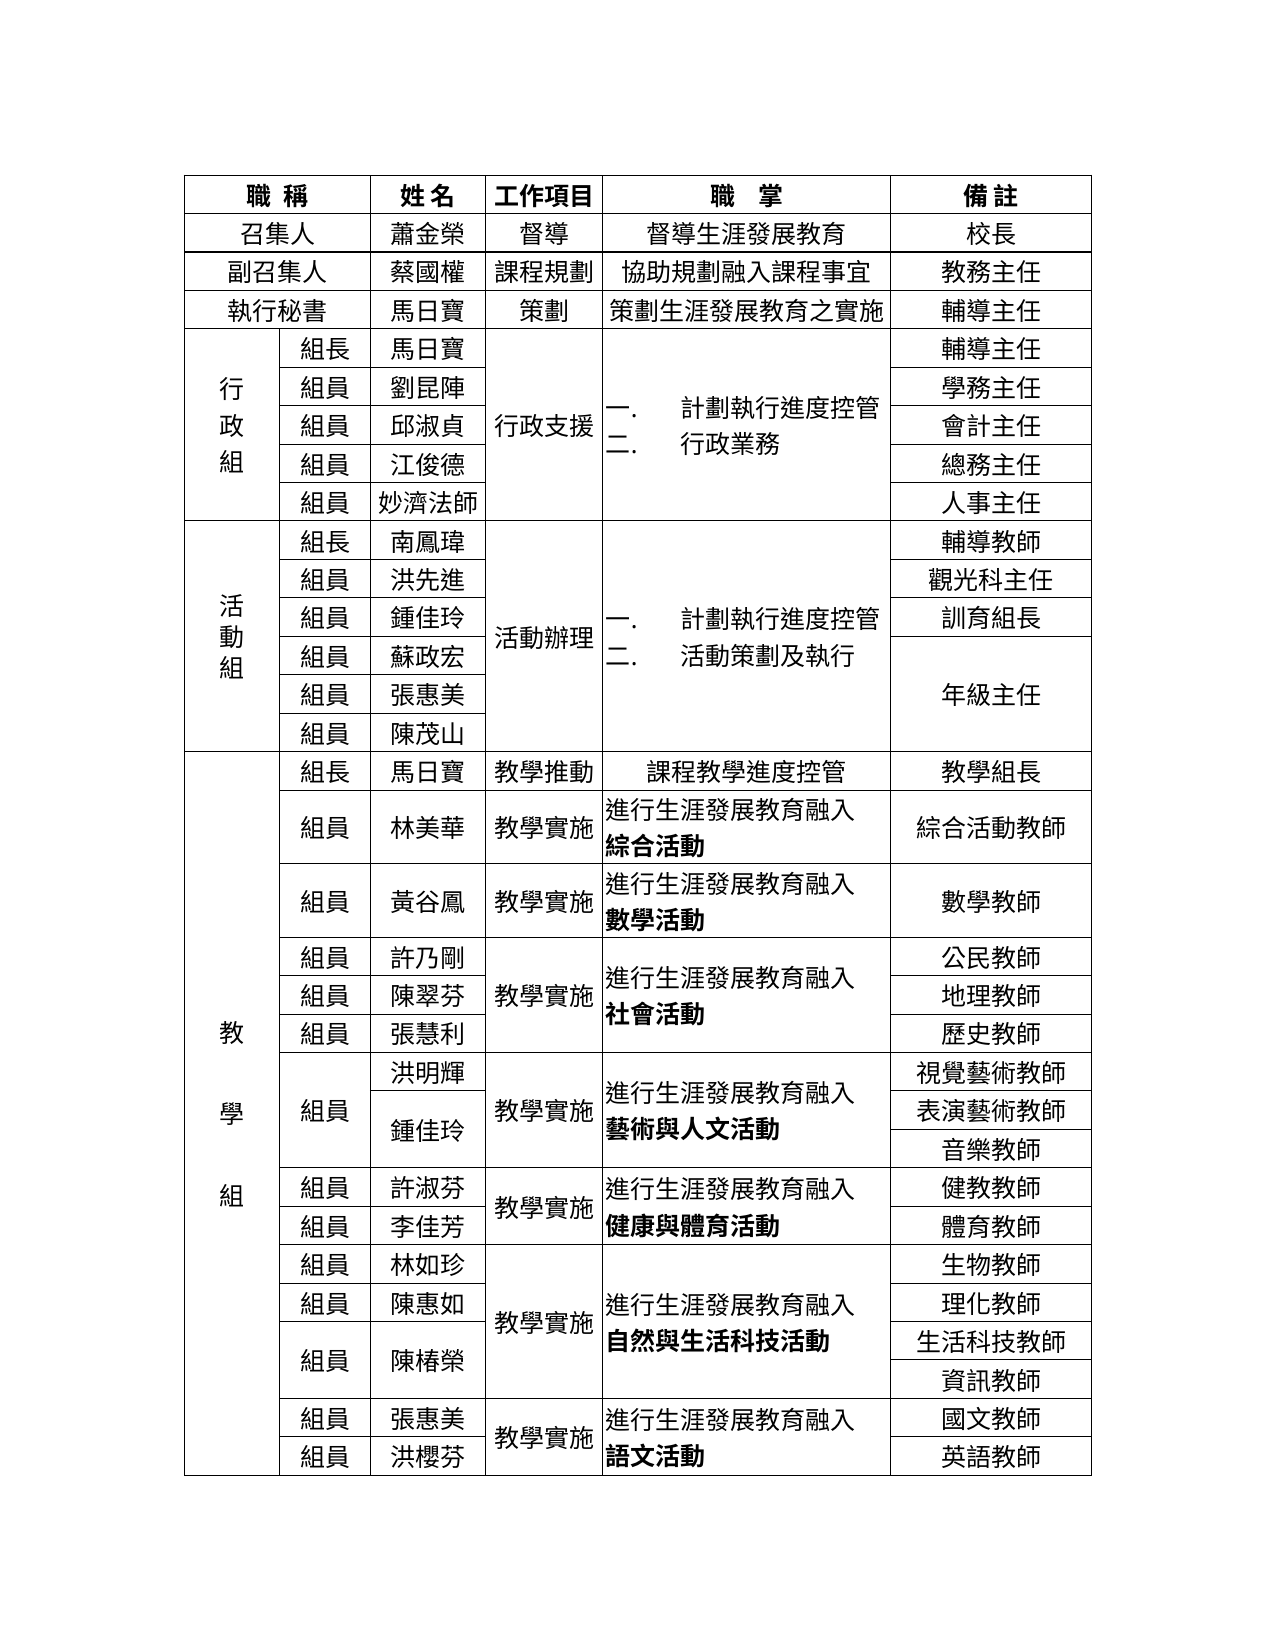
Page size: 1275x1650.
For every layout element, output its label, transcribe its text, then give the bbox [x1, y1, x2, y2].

table_cell 表演藝術教師 [891, 1091, 1091, 1129]
table_cell 張惠美 [371, 675, 485, 713]
table_cell 課程規劃 [486, 253, 602, 290]
table_cell 馬日寶 [371, 291, 485, 328]
table_cell 林如珍 [371, 1245, 485, 1282]
table_cell 劉昆陣 [371, 368, 485, 405]
table_cell 李佳芳 [371, 1207, 485, 1244]
table_cell 人事主任 [891, 483, 1091, 520]
table_header 職 稱 [185, 176, 370, 213]
table_cell 綜合活動教師 [891, 791, 1091, 863]
table_cell 輔導主任 [891, 291, 1091, 328]
table_cell 許淑芬 [371, 1168, 485, 1206]
table_cell 國文教師 [891, 1399, 1091, 1436]
table_cell 協助規劃融入課程事宜 [603, 253, 890, 290]
table_cell 進行生涯發展教育融入 社會活動 [603, 938, 890, 1052]
table_cell 組員 [280, 938, 370, 975]
table_cell 鍾佳玲 [371, 598, 485, 636]
table_cell 英語教師 [891, 1437, 1091, 1475]
table_header 職 掌 [603, 176, 890, 213]
table_cell 活動辦理 [486, 521, 602, 751]
table_cell 觀光科主任 [891, 560, 1091, 597]
table_cell 組員 [280, 976, 370, 1013]
table_header 備 註 [891, 176, 1091, 213]
table_cell 輔導教師 [891, 521, 1091, 559]
table_header 工作項目 [486, 176, 602, 213]
table_cell 組員 [280, 406, 370, 443]
table_cell 陳翠芬 [371, 976, 485, 1013]
table_cell 鍾佳玲 [371, 1091, 485, 1167]
table_cell 副召集人 [185, 253, 370, 290]
table_cell 督導生涯發展教育 [603, 214, 890, 251]
table_cell 體育教師 [891, 1207, 1091, 1244]
table_cell 江俊德 [371, 445, 485, 482]
table_cell 組員 [280, 1399, 370, 1436]
table_cell 洪明輝 [371, 1053, 485, 1090]
table_cell 計劃執行進度控管 活動策劃及執行 [603, 521, 890, 751]
table_cell 蘇政宏 [371, 637, 485, 674]
table_cell 資訊教師 [891, 1360, 1091, 1398]
table_cell 陳椿榮 [371, 1322, 485, 1398]
table_cell 組員 [280, 637, 370, 674]
table_cell 進行生涯發展教育融入 健康與體育活動 [603, 1168, 890, 1244]
table_cell 陳茂山 [371, 714, 485, 751]
table_cell 組員 [280, 864, 370, 937]
table_cell 教學組長 [891, 752, 1091, 789]
table_cell 組員 [280, 1284, 370, 1321]
table_cell 教務主任 [891, 253, 1091, 290]
table_cell 組員 [280, 560, 370, 597]
table_cell 教學實施 [486, 1168, 602, 1244]
table_cell 組員 [280, 483, 370, 520]
table_cell 行政支援 [486, 329, 602, 520]
table_cell 組員 [280, 675, 370, 713]
table_cell 蕭金榮 [371, 214, 485, 251]
table_cell 黃谷鳳 [371, 864, 485, 937]
table_cell 進行生涯發展教育融入 語文活動 [603, 1399, 890, 1475]
table_cell 教學實施 [486, 938, 602, 1052]
table_cell 進行生涯發展教育融入 綜合活動 [603, 791, 890, 863]
table_cell 歷史教師 [891, 1015, 1091, 1052]
table_cell 組員 [280, 1053, 370, 1167]
table_cell 蔡國權 [371, 253, 485, 290]
table_cell 組員 [280, 1245, 370, 1282]
table_cell 輔導主任 [891, 329, 1091, 367]
table_cell 生物教師 [891, 1245, 1091, 1282]
table_cell 組員 [280, 1207, 370, 1244]
table_cell 組員 [280, 1322, 370, 1398]
table_cell 組員 [280, 368, 370, 405]
table_cell 健教教師 [891, 1168, 1091, 1206]
table_cell 數學教師 [891, 864, 1091, 937]
table_cell 音樂教師 [891, 1130, 1091, 1167]
table_cell 張惠美 [371, 1399, 485, 1436]
table_cell 總務主任 [891, 445, 1091, 482]
table_cell 林美華 [371, 791, 485, 863]
table_cell 教學實施 [486, 1053, 602, 1167]
table_cell 進行生涯發展教育融入 自然與生活科技活動 [603, 1245, 890, 1398]
table_cell 組長 [280, 521, 370, 559]
table_cell 洪櫻芬 [371, 1437, 485, 1475]
table_cell 公民教師 [891, 938, 1091, 975]
table_cell 教學實施 [486, 1399, 602, 1475]
table_cell 進行生涯發展教育融入 數學活動 [603, 864, 890, 937]
table_cell 邱淑貞 [371, 406, 485, 443]
table_cell 馬日寶 [371, 329, 485, 367]
table_cell 策劃 [486, 291, 602, 328]
table_cell 執行秘書 [185, 291, 370, 328]
table_cell 教學實施 [486, 791, 602, 863]
table_cell 陳惠如 [371, 1284, 485, 1321]
table_cell 組長 [280, 752, 370, 789]
table_cell 組員 [280, 714, 370, 751]
table_cell 行 政 組 [185, 329, 279, 520]
table_cell 洪先進 [371, 560, 485, 597]
table_cell 理化教師 [891, 1284, 1091, 1321]
table_cell 督導 [486, 214, 602, 251]
table_cell 馬日寶 [371, 752, 485, 789]
table_cell 張慧利 [371, 1015, 485, 1052]
table_cell 教學推動 [486, 752, 602, 789]
table_cell 組員 [280, 445, 370, 482]
table_cell 學務主任 [891, 368, 1091, 405]
table_cell 地理教師 [891, 976, 1091, 1013]
table_cell 教學實施 [486, 864, 602, 937]
table_cell 訓育組長 [891, 598, 1091, 636]
table_cell 生活科技教師 [891, 1322, 1091, 1359]
table_cell 組員 [280, 1015, 370, 1052]
table_cell 許乃剛 [371, 938, 485, 975]
table_cell 會計主任 [891, 406, 1091, 443]
table_cell 教 學 組 [185, 752, 279, 1475]
table_cell 組員 [280, 598, 370, 636]
table_cell 計劃執行進度控管 行政業務 [603, 329, 890, 520]
table_cell 活 動 組 [185, 521, 279, 751]
table_cell 妙濟法師 [371, 483, 485, 520]
table_cell 年級主任 [891, 637, 1091, 751]
table_header 姓 名 [371, 176, 485, 213]
table_cell 南鳳瑋 [371, 521, 485, 559]
table_cell 校長 [891, 214, 1091, 251]
table_cell 組員 [280, 1437, 370, 1475]
table_cell 視覺藝術教師 [891, 1053, 1091, 1090]
table_cell 策劃生涯發展教育之實施 [603, 291, 890, 328]
table_cell 組員 [280, 791, 370, 863]
table_cell 課程教學進度控管 [603, 752, 890, 789]
table_cell 進行生涯發展教育融入 藝術與人文活動 [603, 1053, 890, 1167]
table_cell 組員 [280, 1168, 370, 1206]
table_cell 召集人 [185, 214, 370, 251]
table_cell 組長 [280, 329, 370, 367]
table_cell 教學實施 [486, 1245, 602, 1398]
